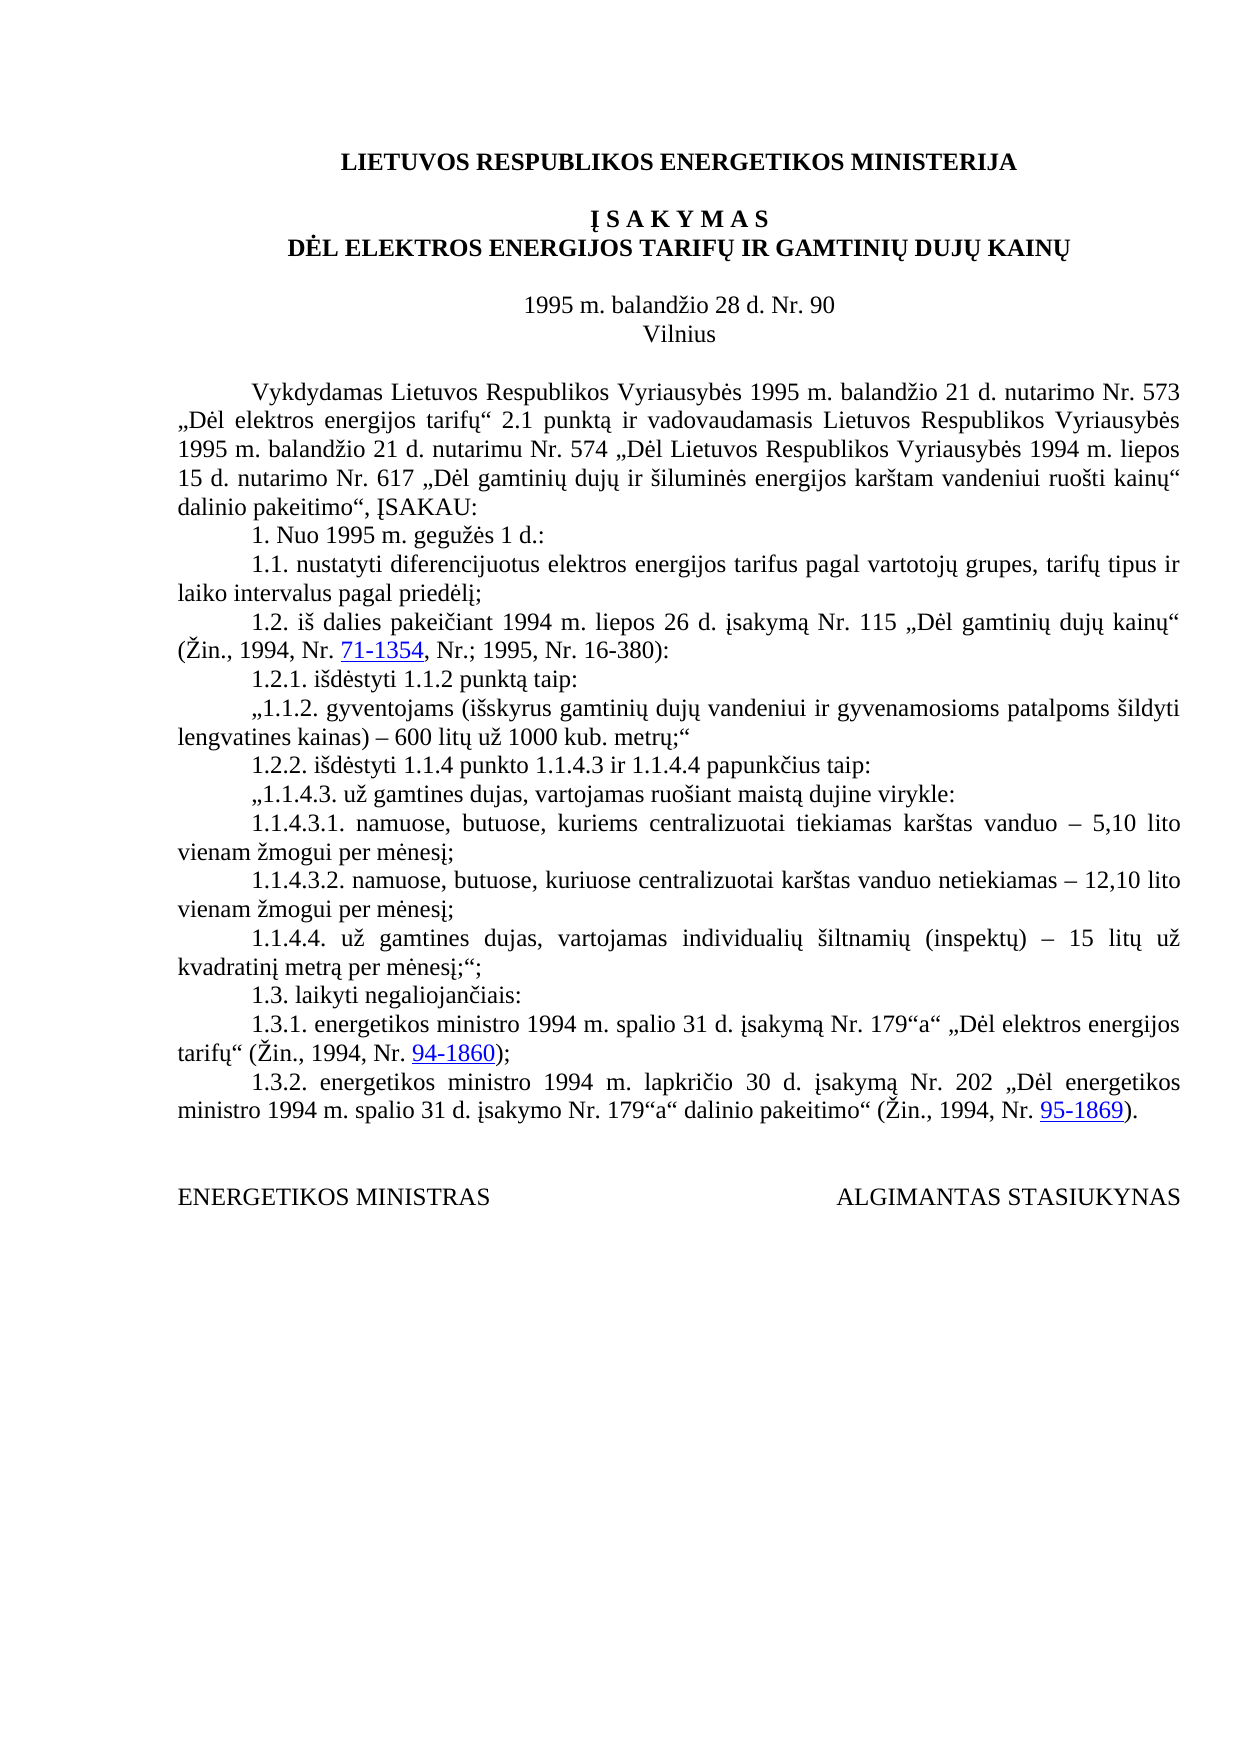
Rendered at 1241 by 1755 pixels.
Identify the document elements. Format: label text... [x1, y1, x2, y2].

text 1.1.4.3.2. namuose, butuose, kuriuose centralizuotai karštas vanduo netiekiamas – 12,10 lito vienam žmogui per mėnesį; [177, 866, 1181, 923]
text 1.3.1. energetikos ministro 1994 m. spalio 31 d. įsakymą Nr. 179“a“ „Dėl elektros energijos tarifų“ (Žin., 1994, Nr. 94-1860); [177, 1009, 1181, 1067]
text 1.3.2. energetikos ministro 1994 m. lapkričio 30 d. įsakymą Nr. 202 „Dėl energetikos ministro 1994 m. spalio 31 d. įsakymo Nr. 179“a“ dalinio pakeitimo“ (Žin., 1994, Nr. 95-1869). [177, 1067, 1181, 1124]
text LIETUVOS RESPUBLIKOS ENERGETIKOS MINISTERIJA [177, 147, 1181, 176]
text ENERGETIKOS MINISTRAS ALGIMANTAS STASIUKYNAS [177, 1182, 1181, 1211]
text 1. Nuo 1995 m. gegužės 1 d.: [177, 521, 1181, 549]
text Į S A K Y M A S [177, 204, 1181, 233]
text 1.2.1. išdėstyti 1.1.2 punktą taip: [177, 664, 1181, 693]
text „1.1.4.3. už gamtines dujas, vartojamas ruošiant maistą dujine virykle: [177, 779, 1181, 808]
text 1.2.2. išdėstyti 1.1.4 punkto 1.1.4.3 ir 1.1.4.4 papunkčius taip: [177, 751, 1181, 779]
text 1.1. nustatyti diferencijuotus elektros energijos tarifus pagal vartotojų grupes, tarifų tipus ir laiko intervalus pagal priedėlį; [177, 549, 1181, 607]
text Vilnius [177, 319, 1181, 348]
text 1.1.4.3.1. namuose, butuose, kuriems centralizuotai tiekiamas karštas vanduo – 5,10 lito vienam žmogui per mėnesį; [177, 808, 1181, 866]
text „1.1.2. gyventojams (išskyrus gamtinių dujų vandeniui ir gyvenamosioms patalpoms šildyti lengvatines kainas) – 600 litų už 1000 kub. metrų;“ [177, 693, 1181, 751]
text 1.3. laikyti negaliojančiais: [177, 981, 1181, 1009]
text Vykdydamas Lietuvos Respublikos Vyriausybės 1995 m. balandžio 21 d. nutarimo Nr. 573 „Dėl elektros energijos tarifų“ 2.1 punktą ir vadovaudamasis Lietuvos Respublikos Vyriausybės 1995 m. balandžio 21 d. nutarimu Nr. 574 „Dėl Lietuvos Respublikos Vyriausybės 1994 m. liepos 15 d. nutarimo Nr. 617 „Dėl gamtinių dujų ir šiluminės energijos karštam vandeniui ruošti kainų“ dalinio pakeitimo“, ĮSAKAU: [177, 377, 1181, 521]
text DĖL ELEKTROS ENERGIJOS TARIFŲ IR GAMTINIŲ DUJŲ KAINŲ [177, 233, 1181, 262]
text 1.2. iš dalies pakeičiant 1994 m. liepos 26 d. įsakymą Nr. 115 „Dėl gamtinių dujų kainų“ (Žin., 1994, Nr. 71-1354, Nr.; 1995, Nr. 16-380): [177, 607, 1181, 664]
text 1995 m. balandžio 28 d. Nr. 90 [177, 291, 1181, 319]
text 1.1.4.4. už gamtines dujas, vartojamas individualių šiltnamių (inspektų) – 15 litų už kvadratinį metrą per mėnesį;“; [177, 923, 1181, 981]
